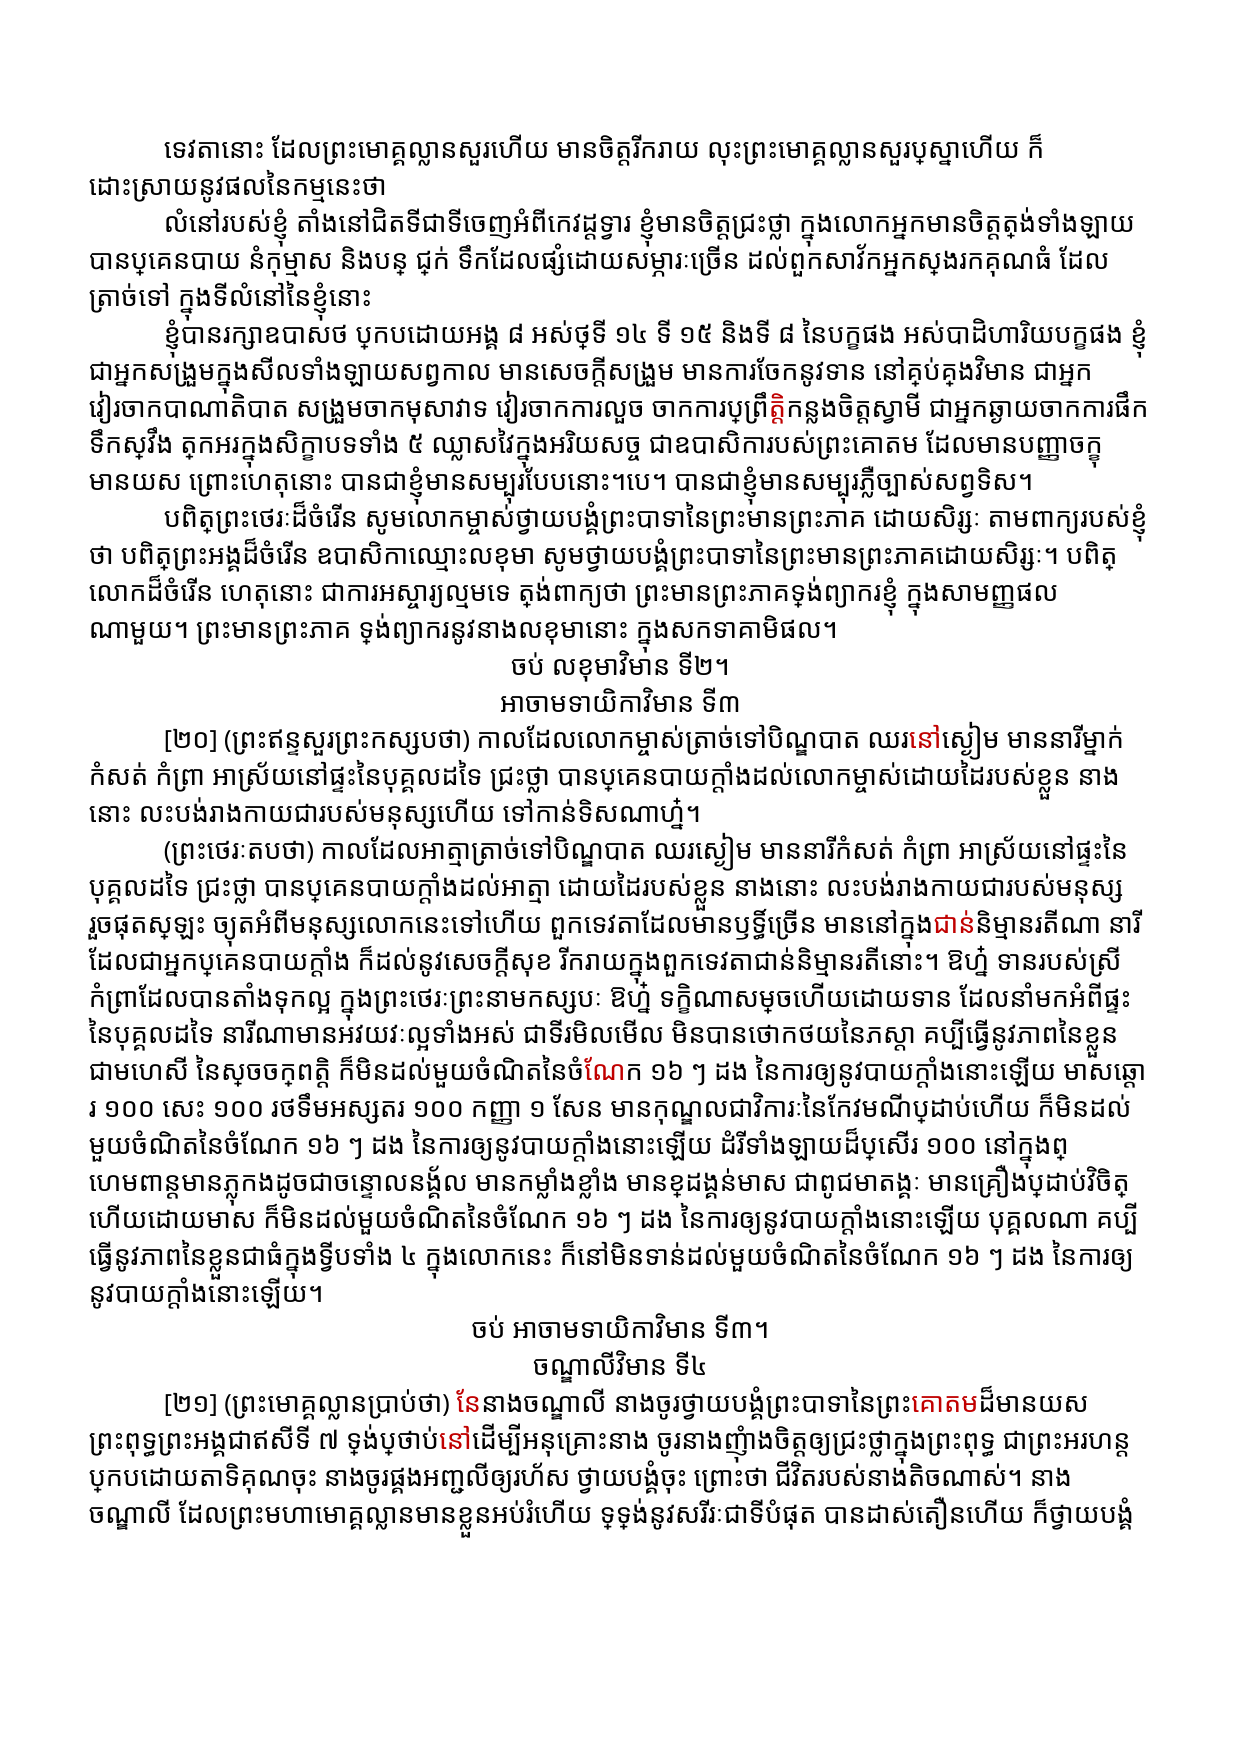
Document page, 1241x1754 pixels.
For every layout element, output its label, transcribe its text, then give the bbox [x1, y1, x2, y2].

text [២០] (ព្រះឥន្ទសួរព្រះកស្សបថា) កាលដែលលោកម្ចាស់​ត្រាច់ទៅ​បិណ្ឌបាត ឈរនៅស្ងៀម មាននារី​ម្នាក់កំសត់ កំព្រា អាស្រ័យ​នៅផ្ទះនៃ​បុគ្គលដទៃ ជ្រះថ្លា បាន​ប្រគេន​បាយក្តាំង​ដល់លោកម្ចាស់​ដោយដៃ​របស់ខ្លួន នាងនោះ លះបង់​រាងកាយ​ជារបស់​មនុស្ស​ហើយ ទៅកាន់ទិស​ណាហ្ន៎។ [88, 720, 1152, 831]
text ខ្ញុំបានរក្សាឧបាសថ ប្រកបដោយអង្គ ៨ អស់ថ្ងៃទី ១៤ ទី ១៥ និងទី ៨ នៃបក្ខផង អស់​បាដិហារិយបក្ខ​ផង ខ្ញុំជាអ្នក​សង្រួម​ក្នុងសីល​ទាំងឡាយ​សព្វកាល មានសេចកី្ត​សង្រួម មានការ​ចែកនូវទាន នៅគ្រប់​គ្រងវិមាន ជាអ្នក​វៀរចាក​បាណាតិបាត សង្រួម​ចាក​មុសាវាទ វៀរ​ចាក​ការលួច ចាកការប្រព្រឹត្តិ​កន្លង​ចិត្តស្វាមី ជាអ្នក​ឆ្ងាយ​ចាក​ការផឹក​ទឹក​ស្រវឹង ត្រេកអរ​ក្នុងសិក្ខាបទ​​ទាំង ៥ ឈ្លាសវៃ​ក្នុងអរិយសច្ច ជា​ឧបាសិកា​របស់​ព្រះគោតម ដែល​មាន​បញ្ញាចក្ខុ មាន​យស ព្រោះហេតុនោះ បាន​ជាខ្ញុំ​មានសម្បុរ​បែប​នោះ។បេ។ បានជា​ខ្ញុំមាន​សម្បុរភ្លឺច្បាស់​សព្វទិស។ [88, 314, 1152, 499]
text ទេវតានោះ ដែលព្រះមោគ្គល្លាន​សួរ​ហើយ មានចិត្ត​រីករាយ លុះព្រះ​មោគ្គល្លាន​សួរប្រស្នា​ហើយ ក៏ដោះស្រាយ​នូវផលនៃ​កម្មនេះថា [88, 130, 1152, 204]
text បពិត្រព្រះថេរៈដ៏ចំរើន សូមលោកម្ចាស់ថ្វាយ​បង្គំព្រះបាទា​នៃ​​ព្រះមានព្រះភាគ ដោយសិរ្សៈ តាមពាក្យ​របស់ខ្ញុំថា បពិត្រ​ព្រះអង្គ​ដ៏ចំរើន ឧបាសិកា​ឈ្មោះ​លខុមា សូម​ថ្វាយ​បង្គំ​ព្រះបាទា​នៃព្រះមានព្រះភាគ​ដោយសិរ្សៈ។ បពិត្រ​លោកដ៏ចំរើន ហេតុនោះ ជាការ​អស្ចារ្យល្មម​ទេ ត្រង់ពាក្យថា ព្រះមានព្រះភាគ​ទ្រង់ព្យាករខ្ញុំ ក្នុង​សាមញ្ញផល​ណាមួយ។ ព្រះមានព្រះភាគ ទ្រង់ព្យាករ​នូវនាង​លខុមានោះ ក្នុង​សកទាគាមិផល។ [88, 499, 1152, 646]
text លំនៅរបស់ខ្ញុំ តាំងនៅជិតទីជាទីចេញអំពី​កេវដ្តទ្វារ ខ្ញុំមាន​ចិត្តជ្រះថ្លា ក្នុង​លោកអ្នក​មានចិត្តត្រង់​ទាំងឡាយ បានប្រគេន​បាយ នំកុម្មាស និងបន្លែ ជ្រក់ ទឹកដែល​ផ្សំដោយ​សម្ភារៈច្រើន ដល់ពួក​សាវ័កអ្នកស្វែង​រកគុណធំ ដែលត្រាច់​ទៅ ក្នុងទីលំនៅ​នៃខ្ញុំនោះ [88, 204, 1152, 314]
text អាចាមទាយិកាវិមាន ទី៣ [88, 683, 1152, 720]
text [២១] (ព្រះមោគ្គល្លានប្រាប់ថា) នែនាងចណ្ឌាលី នាងចូរថ្វាយ​បង្គំព្រះបាទា​នៃព្រះ​គោតម​ដ៏មានយស ព្រះពុទ្ធ​ព្រះអង្គ​ជាឥសីទី ៧ ទ្រង់ប្រថាប់​នៅដើម្បី​អនុគ្រោះ​នាង ចូរនាង​ញុំាងចិត្ត​ឲ្យជ្រះថ្លា​ក្នុងព្រះពុទ្ធ ជាព្រះអរហន្ត​ប្រកប​ដោយ​តាទិគុណ​ចុះ នាងចូរ​ផ្គងអញ្ជលី​ឲ្យរហ័ស ថ្វាយបង្គំ​ចុះ ព្រោះថា ជីវិត​របស់នាង​តិចណាស់។ នាង​ចណ្ឌាលី ដែល​ព្រះមហាមោគ្គល្លាន​មានខ្លួន​អប់រំហើយ ទ្រទ្រង់​នូវសរីរៈ​ជាទី​បំផុត បានដាស់​តឿន​ហើយ ក៏ថ្វាយ​បង្គំព្រះបាទា​ព្រះគោតម​ដ៏មានយស ក៏ស្រាប់​តែមេគោ បុះនាង​ចណ្ឌាលី ដែល​កំពុងផ្គង​អញ្ជលី​ថ្វាយបង្គំ​នូវ​ព្រះសម្ពុទ្ធ អ្នកធ្វើ​នូវពន្លឺក្នុង​ទីងងឹត​នោះ [88, 1384, 1152, 1531]
text ចប់ អាចាមទាយិកាវិមាន ទី៣។ [88, 1310, 1152, 1347]
text ចប់ លខុមាវិមាន ទី២។ [88, 646, 1152, 683]
text ចណ្ឌាលីវិមាន ទី៤ [88, 1347, 1152, 1384]
text (ព្រះថេរៈតបថា) កាលដែលអាត្មាត្រាច់ទៅបិណ្ឌបាត ឈរស្ងៀម មាននារីកំសត់ កំព្រា អាស្រ័យនៅ​ផ្ទះនៃបុគ្គល​ដទៃ ជ្រះថ្លា បានប្រគេន​បាយក្តាំង​ដល់អាត្មា ដោយ​ដៃរបស់​ខ្លួន នាងនោះ លះបង់​រាងកាយ​ជារបស់​មនុស្ស រួចផុត​ស្រឡះ ច្យុត​អំពីមនុស្ស​លោកនេះ​ទៅហើយ ពួកទេវតា​ដែលមាន​ឫទ្ធិ៍ច្រើន មាន​នៅក្នុង​ជាន់និម្មានរតី​ណា នារី​ដែលជាអ្នក​ប្រគេន​បាយក្តាំង ក៏ដល់នូវ​សេចកី្តសុខ រីករាយ​ក្នុងពួក​ទេវតា​ជាន់និម្មានរតី​នោះ។ ឱហ្ន៎ ទានរបស់​ស្រីកំព្រា​ដែលបាន​តាំងទុកល្អ ក្នុងព្រះថេរៈ​ព្រះនាម​កស្សបៈ ឱហ្ន៎ ទក្ខិណា​សម្រេច​ហើយដោយ​ទាន ដែលនាំ​មក​អំពីផ្ទះនៃ​បុគ្គលដទៃ នារីណា​មានអវយវៈ​ល្អទាំងអស់ ជាទី​រមិល​មើល មិនបាន​ថោកថយ​នៃភស្តា គប្បីធ្វើនូវ​ភាពនៃខ្លួន​ជាមហេសី នៃស្តេច​ចក្រពតិ្ត ក៏មិនដល់​មួយចំណិត​នៃចំណែក ១៦ ៗ ដង នៃការ​ឲ្យនូវបាយក្តាំង​នោះ​​ឡើយ មាសឆ្តោរ ១០០ សេះ ១០០ រថទឹម​អស្សតរ ១០០ កញ្ញា ១ សែន មាន​កុណ្ឌល​ជាវិការៈនៃ​កែវមណី​ប្រដាប់ហើយ ក៏មិនដល់​មួយចំណិត​នៃចំណែក ១៦ ៗ ដង នៃការ​ឲ្យនូវ​បាយក្តាំង​នោះឡើយ ដំរីទាំងឡាយ​ដ៏ប្រសើរ ១០០ នៅក្នុង​ព្រៃហេមពាន្ត​មានភ្លុក​ងដូចជា​ចន្ទោលនង្គ័ល មាន​កម្លាំង​ខ្លាំង មានខ្សែ​ដង្គន់មាស ជាពូជ​មាតង្គៈ មានគ្រឿង​ប្រដាប់​វិចិត្រហើយ​ដោយមាស​ ក៏មិនដល់​មួយចំណិត​នៃចំណែក ១៦ ៗ ដង នៃការ​ឲ្យនូវ​បាយក្តាំង​នោះឡើយ បុគ្គលណា គប្បីធ្វើនូវភាព​នៃខ្លួនជាធំ​ក្នុងទី្វបទាំង ៤ ក្នុង​លោកនេះ ក៏នៅ​មិនទាន់​ដល់មួយ​ចំណិត​នៃចំណែក ១៦ ៗ ដង នៃការ​ឲ្យនូវ​បាយក្តាំង​​នោះឡើយ។ [88, 831, 1152, 1310]
